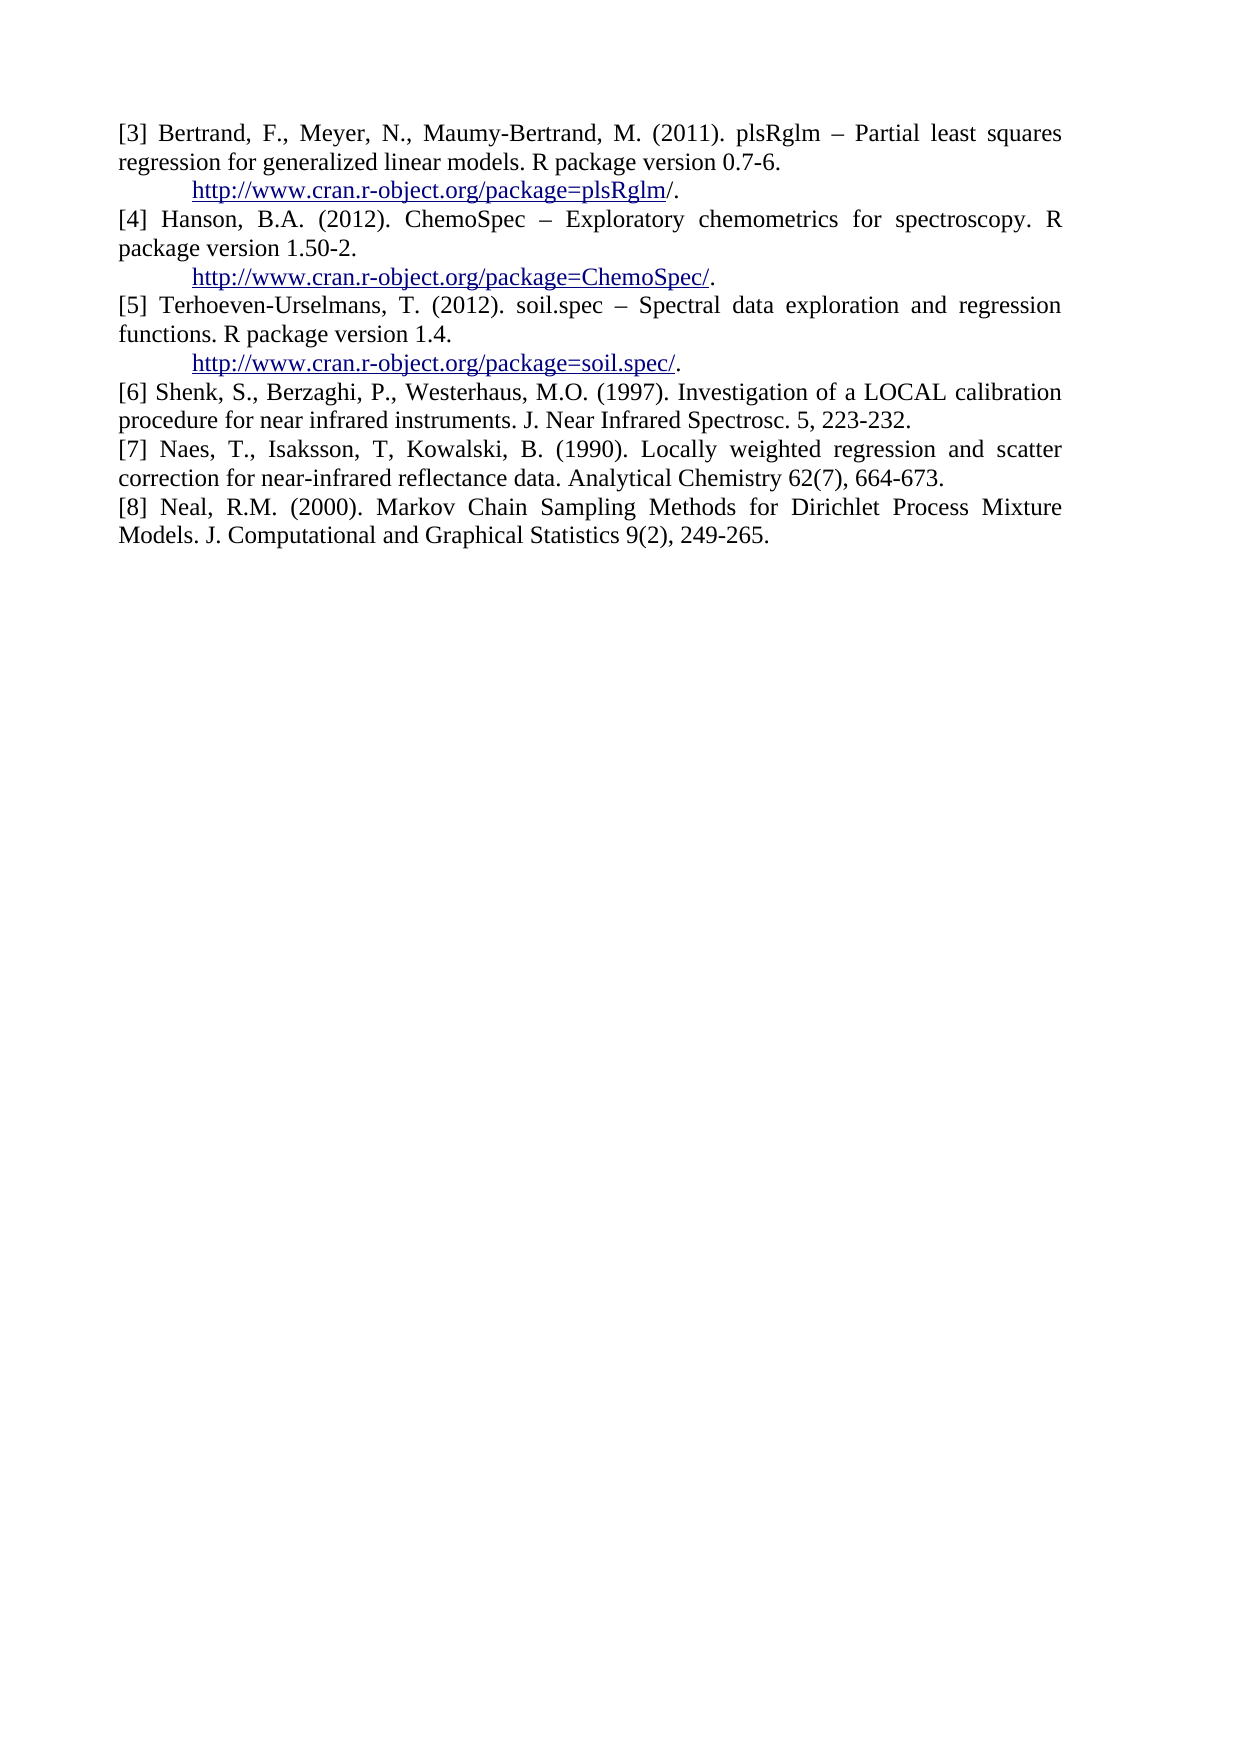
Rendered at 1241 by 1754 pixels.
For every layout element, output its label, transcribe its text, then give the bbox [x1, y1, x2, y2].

text [5] Terhoeven-Urselmans, T. (2012). soil.spec – Spectral data exploration and regression functions. R package version 1.4. [118, 291, 1063, 348]
text [4] Hanson, B.A. (2012). ChemoSpec – Exploratory chemometrics for spectroscopy. R package version 1.50-2. [118, 204, 1063, 262]
text http://www.cran.r-object.org/package=soil.spec/. [118, 348, 1063, 377]
text [7] Naes, T., Isaksson, T, Kowalski, B. (1990). Locally weighted regression and scatter correction for near-infrared reflectance data. Analytical Chemistry 62(7), 664-673. [118, 434, 1063, 492]
text http://www.cran.r-object.org/package=plsRglm/. [118, 176, 1063, 204]
text [6] Shenk, S., Berzaghi, P., Westerhaus, M.O. (1997). Investigation of a LOCAL calibration procedure for near infrared instruments. J. Near Infrared Spectrosc. 5, 223-232. [118, 377, 1063, 434]
text [3] Bertrand, F., Meyer, N., Maumy-Bertrand, M. (2011). plsRglm – Partial least squares regression for generalized linear models. R package version 0.7-6. [118, 118, 1063, 176]
text http://www.cran.r-object.org/package=ChemoSpec/. [118, 262, 1063, 291]
text [8] Neal, R.M. (2000). Markov Chain Sampling Methods for Dirichlet Process Mixture Models. J. Computational and Graphical Statistics 9(2), 249-265. [118, 492, 1063, 549]
